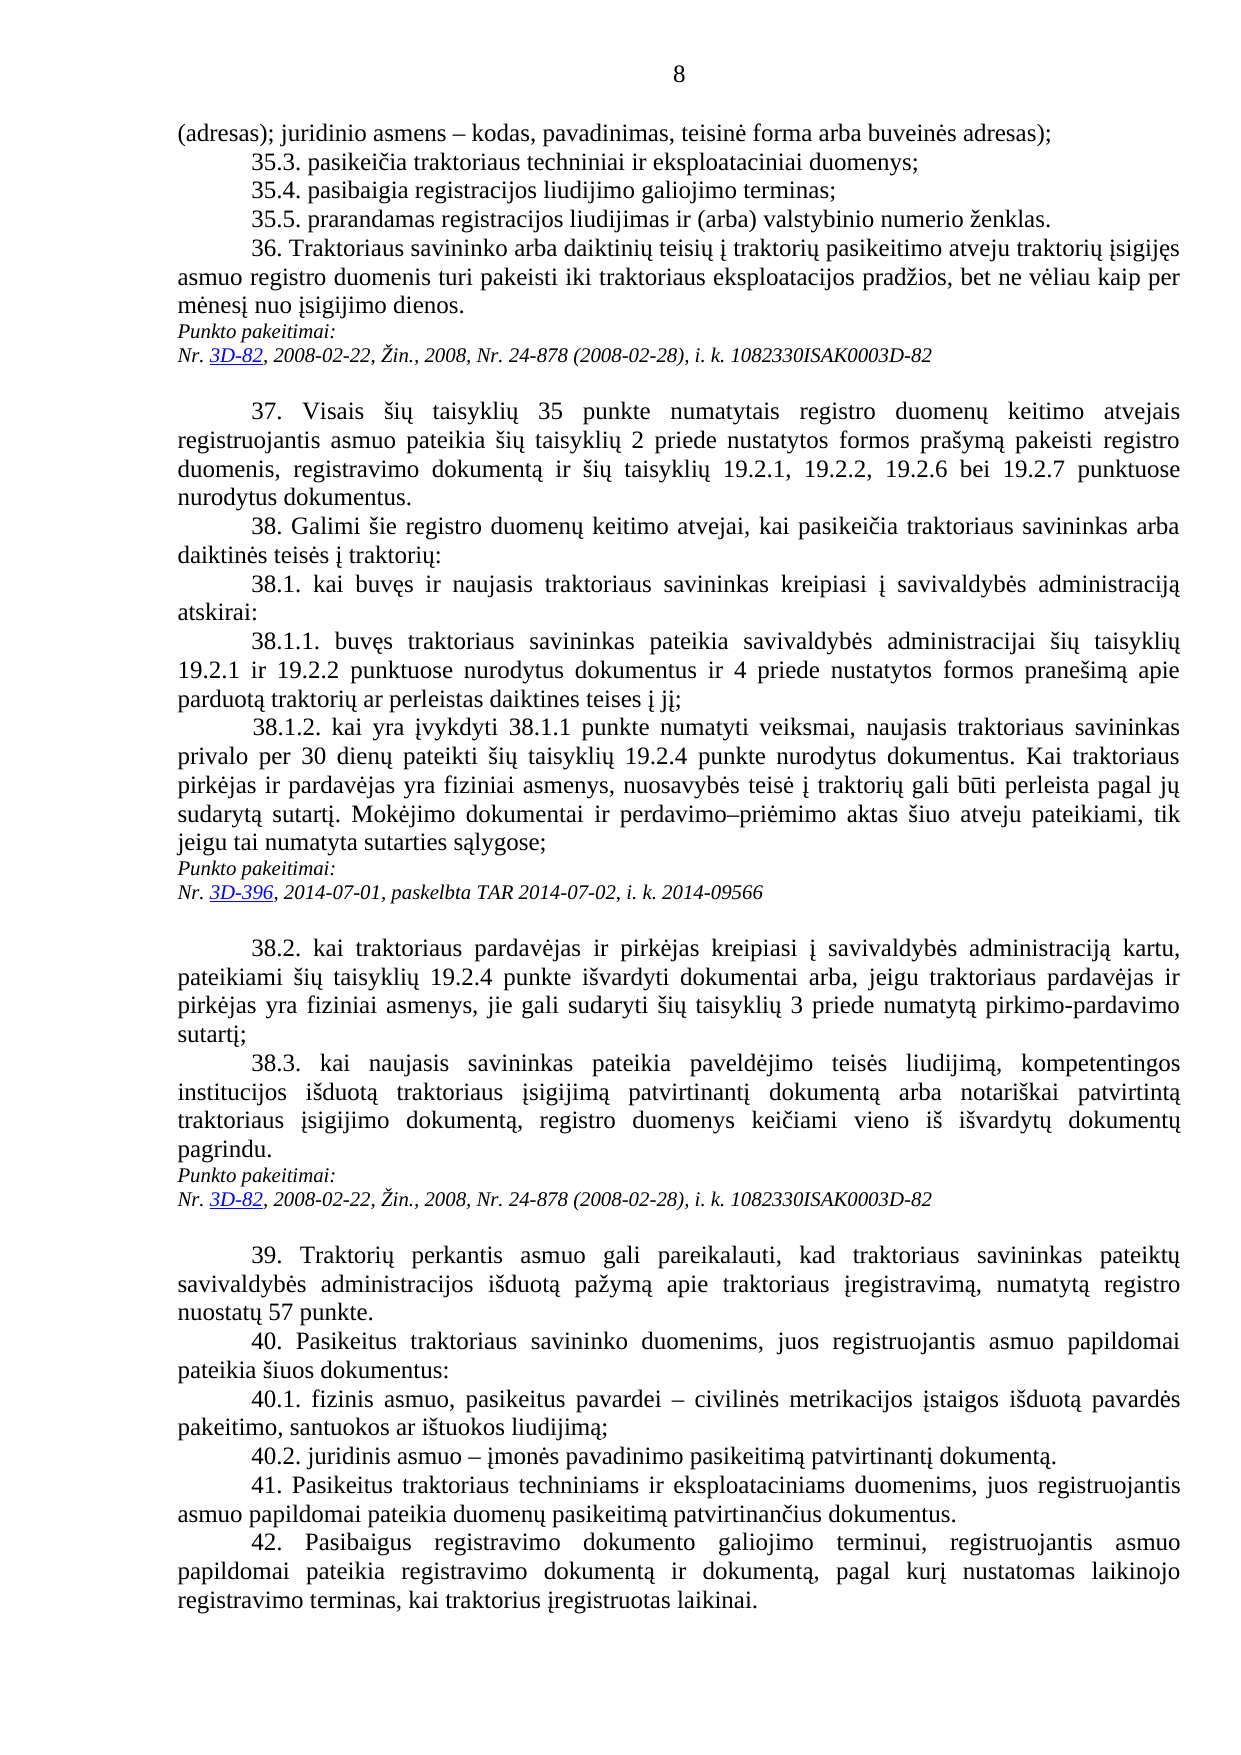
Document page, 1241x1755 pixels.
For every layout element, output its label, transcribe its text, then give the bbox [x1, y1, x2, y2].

text 38.1.1. buvęs traktoriaus savininkas pateikia savivaldybės administracijai šių taisyklių 19.2.1 ir 19.2.2 punktuose nurodytus dokumentus ir 4 priede nustatytos formos pranešimą apie parduotą traktorių ar perleistas daiktines teises į jį; [177, 626, 1181, 712]
text 42. Pasibaigus registravimo dokumento galiojimo terminui, registruojantis asmuo papildomai pateikia registravimo dokumentą ir dokumentą, pagal kurį nustatomas laikinojo registravimo terminas, kai traktorius įregistruotas laikinai. [177, 1527, 1181, 1614]
text 38. Galimi šie registro duomenų keitimo atvejai, kai pasikeičia traktoriaus savininkas arba daiktinės teisės į traktorių: [177, 511, 1181, 569]
text Nr. 3D-82, 2008-02-22, Žin., 2008, Nr. 24-878 (2008-02-28), i. k. 1082330ISAK0003D-82 [177, 343, 1181, 367]
text 39. Traktorių perkantis asmuo gali pareikalauti, kad traktoriaus savininkas pateiktų savivaldybės administracijos išduotą pažymą apie traktoriaus įregistravimą, numatytą registro nuostatų 57 punkte. [177, 1240, 1181, 1326]
text 38.3. kai naujasis savininkas pateikia paveldėjimo teisės liudijimą, kompetentingos institucijos išduotą traktoriaus įsigijimą patvirtinantį dokumentą arba notariškai patvirtintą traktoriaus įsigijimo dokumentą, registro duomenys keičiami vieno iš išvardytų dokumentų pagrindu. [177, 1048, 1181, 1163]
text Punkto pakeitimai: [177, 1163, 1181, 1187]
text Nr. 3D-396, 2014-07-01, paskelbta TAR 2014-07-02, i. k. 2014-09566 [177, 880, 1181, 904]
text 40.2. juridinis asmuo – įmonės pavadinimo pasikeitimą patvirtinantį dokumentą. [177, 1441, 1181, 1470]
text 41. Pasikeitus traktoriaus techniniams ir eksploataciniams duomenims, juos registruojantis asmuo papildomai pateikia duomenų pasikeitimą patvirtinančius dokumentus. [177, 1470, 1181, 1527]
text Nr. 3D-82, 2008-02-22, Žin., 2008, Nr. 24-878 (2008-02-28), i. k. 1082330ISAK0003D-82 [177, 1187, 1181, 1211]
text Punkto pakeitimai: [177, 319, 1181, 343]
text 38.1.2. kai yra įvykdyti 38.1.1 punkte numatyti veiksmai, naujasis traktoriaus savininkas privalo per 30 dienų pateikti šių taisyklių 19.2.4 punkte nurodytus dokumentus. Kai traktoriaus pirkėjas ir pardavėjas yra fiziniai asmenys, nuosavybės teisė į traktorių gali būti perleista pagal jų sudarytą sutartį. Mokėjimo dokumentai ir perdavimo–priėmimo aktas šiuo atveju pateikiami, tik jeigu tai numatyta sutarties sąlygose; [177, 712, 1181, 856]
text 36. Traktoriaus savininko arba daiktinių teisių į traktorių pasikeitimo atveju traktorių įsigijęs asmuo registro duomenis turi pakeisti iki traktoriaus eksploatacijos pradžios, bet ne vėliau kaip per mėnesį nuo įsigijimo dienos. [177, 233, 1181, 319]
text (adresas); juridinio asmens – kodas, pavadinimas, teisinė forma arba buveinės adresas); [177, 118, 1181, 147]
text 38.1. kai buvęs ir naujasis traktoriaus savininkas kreipiasi į savivaldybės administraciją atskirai: [177, 569, 1181, 626]
text 40. Pasikeitus traktoriaus savininko duomenims, juos registruojantis asmuo papildomai pateikia šiuos dokumentus: [177, 1326, 1181, 1384]
text Punkto pakeitimai: [177, 856, 1181, 880]
text 38.2. kai traktoriaus pardavėjas ir pirkėjas kreipiasi į savivaldybės administraciją kartu, pateikiami šių taisyklių 19.2.4 punkte išvardyti dokumentai arba, jeigu traktoriaus pardavėjas ir pirkėjas yra fiziniai asmenys, jie gali sudaryti šių taisyklių 3 priede numatytą pirkimo-pardavimo sutartį; [177, 933, 1181, 1048]
text 37. Visais šių taisyklių 35 punkte numatytais registro duomenų keitimo atvejais registruojantis asmuo pateikia šių taisyklių 2 priede nustatytos formos prašymą pakeisti registro duomenis, registravimo dokumentą ir šių taisyklių 19.2.1, 19.2.2, 19.2.6 bei 19.2.7 punktuose nurodytus dokumentus. [177, 396, 1181, 511]
text 35.5. prarandamas registracijos liudijimas ir (arba) valstybinio numerio ženklas. [177, 204, 1181, 233]
text 35.4. pasibaigia registracijos liudijimo galiojimo terminas; [177, 176, 1181, 204]
text 35.3. pasikeičia traktoriaus techniniai ir eksploataciniai duomenys; [177, 147, 1181, 176]
text 40.1. fizinis asmuo, pasikeitus pavardei – civilinės metrikacijos įstaigos išduotą pavardės pakeitimo, santuokos ar ištuokos liudijimą; [177, 1384, 1181, 1441]
